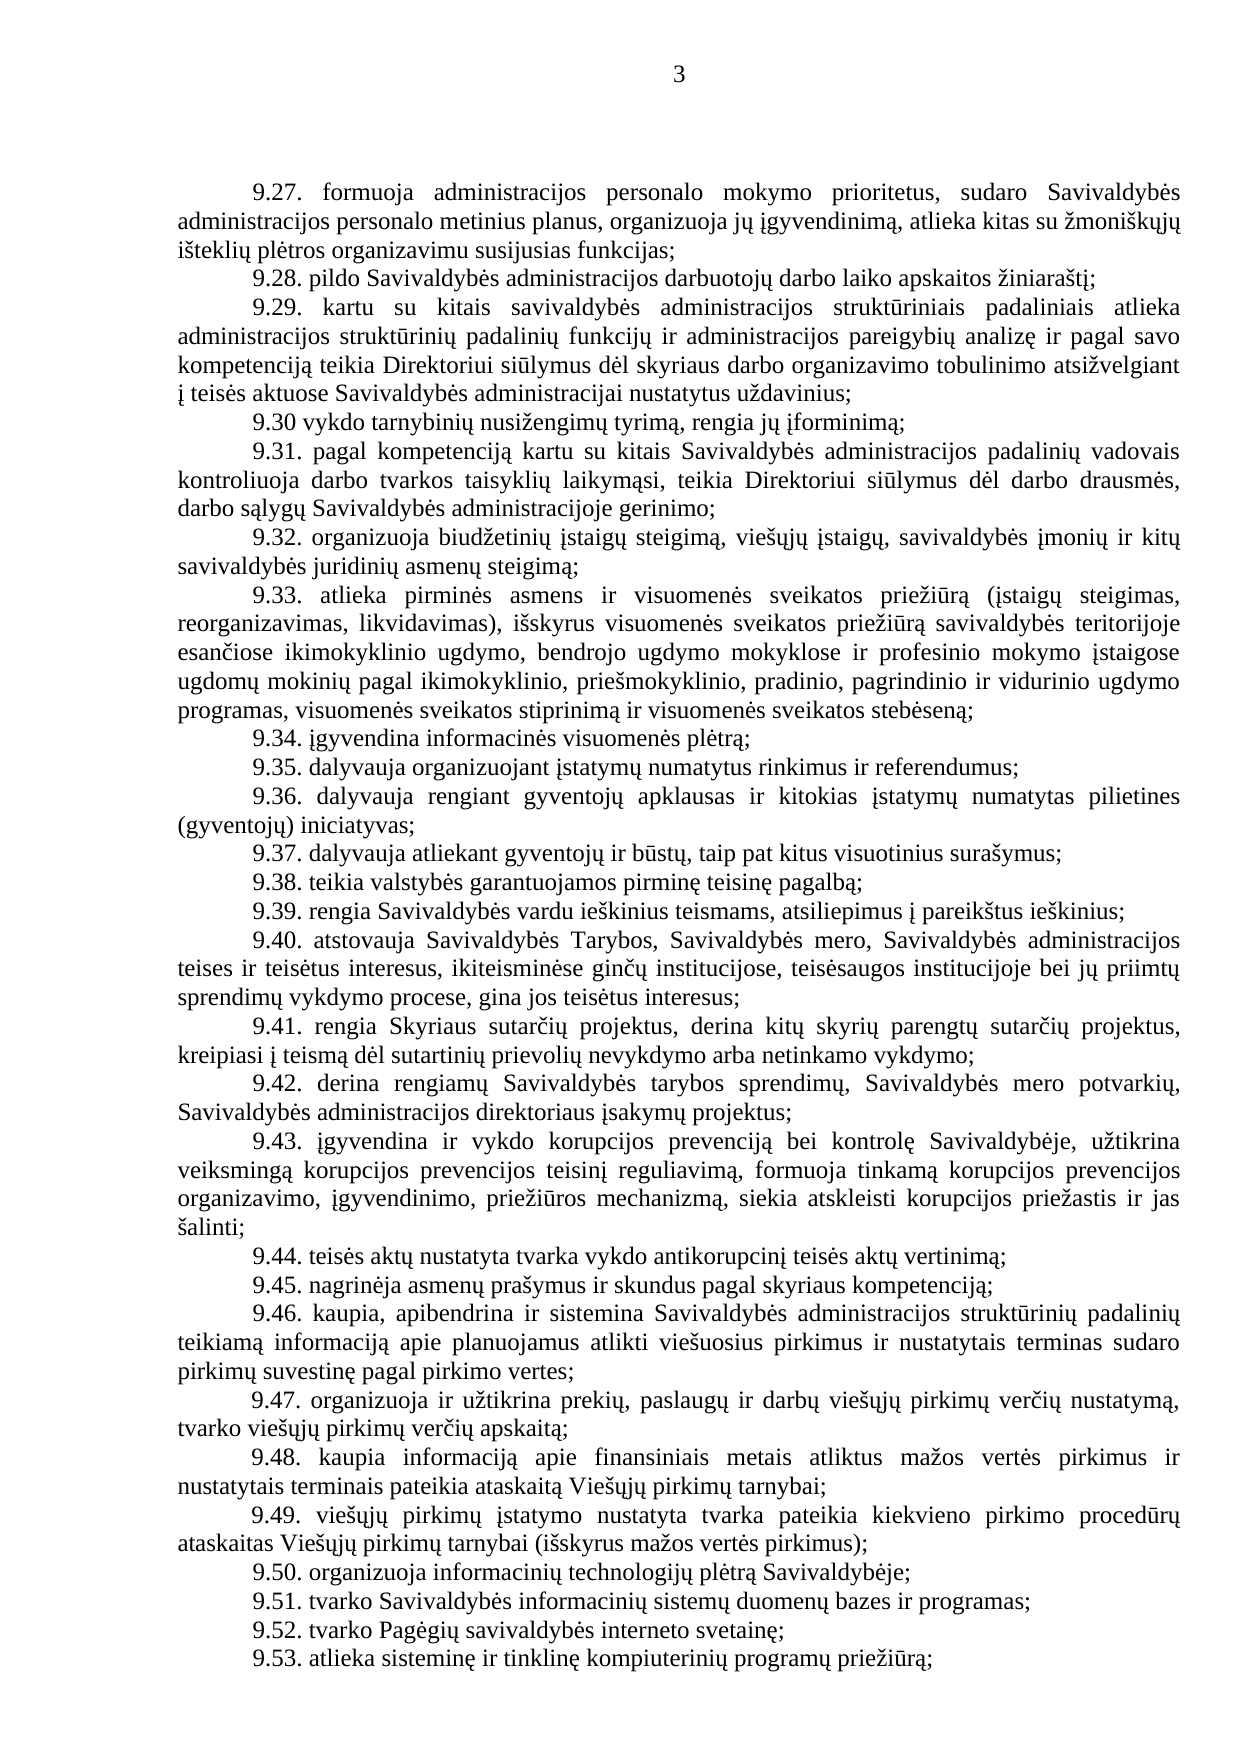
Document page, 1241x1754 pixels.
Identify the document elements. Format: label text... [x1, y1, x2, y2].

text 9.40. atstovauja Savivaldybės Tarybos, Savivaldybės mero, Savivaldybės administracijos teises ir teisėtus interesus, ikiteisminėse ginčų institucijose, teisėsaugos institucijoje bei jų priimtų sprendimų vykdymo procese, gina jos teisėtus interesus; [177, 925, 1181, 1011]
text 9.36. dalyvauja rengiant gyventojų apklausas ir kitokias įstatymų numatytas pilietines (gyventojų) iniciatyvas; [177, 781, 1181, 838]
text 9.39. rengia Savivaldybės vardu ieškinius teismams, atsiliepimus į pareikštus ieškinius; [177, 896, 1181, 925]
text 9.48. kaupia informaciją apie finansiniais metais atliktus mažos vertės pirkimus ir nustatytais terminais pateikia ataskaitą Viešųjų pirkimų tarnybai; [177, 1442, 1181, 1500]
text 9.35. dalyvauja organizuojant įstatymų numatytus rinkimus ir referendumus; [177, 752, 1181, 781]
text 9.29. kartu su kitais savivaldybės administracijos struktūriniais padaliniais atlieka administracijos struktūrinių padalinių funkcijų ir administracijos pareigybių analizę ir pagal savo kompetenciją teikia Direktoriui siūlymus dėl skyriaus darbo organizavimo tobulinimo atsižvelgiant į teisės aktuose Savivaldybės administracijai nustatytus uždavinius; [177, 292, 1181, 407]
text 9.38. teikia valstybės garantuojamos pirminę teisinę pagalbą; [177, 867, 1181, 896]
text 9.30 vykdo tarnybinių nusižengimų tyrimą, rengia jų įforminimą; [177, 407, 1181, 436]
text 9.31. pagal kompetenciją kartu su kitais Savivaldybės administracijos padalinių vadovais kontroliuoja darbo tvarkos taisyklių laikymąsi, teikia Direktoriui siūlymus dėl darbo drausmės, darbo sąlygų Savivaldybės administracijoje gerinimo; [177, 436, 1181, 522]
text 9.27. formuoja administracijos personalo mokymo prioritetus, sudaro Savivaldybės administracijos personalo metinius planus, organizuoja jų įgyvendinimą, atlieka kitas su žmoniškųjų išteklių plėtros organizavimu susijusias funkcijas; [177, 177, 1181, 263]
text 9.50. organizuoja informacinių technologijų plėtrą Savivaldybėje; [215, 1557, 1181, 1586]
text 9.49. viešųjų pirkimų įstatymo nustatyta tvarka pateikia kiekvieno pirkimo procedūrų ataskaitas Viešųjų pirkimų tarnybai (išskyrus mažos vertės pirkimus); [177, 1500, 1181, 1557]
text 9.33. atlieka pirminės asmens ir visuomenės sveikatos priežiūrą (įstaigų steigimas, reorganizavimas, likvidavimas), išskyrus visuomenės sveikatos priežiūrą savivaldybės teritorijoje esančiose ikimokyklinio ugdymo, bendrojo ugdymo mokyklose ir profesinio mokymo įstaigose ugdomų mokinių pagal ikimokyklinio, priešmokyklinio, pradinio, pagrindinio ir vidurinio ugdymo programas, visuomenės sveikatos stiprinimą ir visuomenės sveikatos stebėseną; [177, 580, 1181, 723]
text 9.44. teisės aktų nustatyta tvarka vykdo antikorupcinį teisės aktų vertinimą; [177, 1241, 1181, 1270]
text 9.28. pildo Savivaldybės administracijos darbuotojų darbo laiko apskaitos žiniaraštį; [177, 263, 1181, 292]
text 9.37. dalyvauja atliekant gyventojų ir būstų, taip pat kitus visuotinius surašymus; [177, 838, 1181, 867]
text 9.51. tvarko Savivaldybės informacinių sistemų duomenų bazes ir programas; [177, 1586, 1181, 1615]
text 9.43. įgyvendina ir vykdo korupcijos prevenciją bei kontrolę Savivaldybėje, užtikrina veiksmingą korupcijos prevencijos teisinį reguliavimą, formuoja tinkamą korupcijos prevencijos organizavimo, įgyvendinimo, priežiūros mechanizmą, siekia atskleisti korupcijos priežastis ir jas šalinti; [177, 1126, 1181, 1241]
text 9.52. tvarko Pagėgių savivaldybės interneto svetainę; [177, 1615, 1181, 1643]
text 9.32. organizuoja biudžetinių įstaigų steigimą, viešųjų įstaigų, savivaldybės įmonių ir kitų savivaldybės juridinių asmenų steigimą; [177, 522, 1181, 580]
text 9.42. derina rengiamų Savivaldybės tarybos sprendimų, Savivaldybės mero potvarkių, Savivaldybės administracijos direktoriaus įsakymų projektus; [177, 1068, 1181, 1126]
text 9.46. kaupia, apibendrina ir sistemina Savivaldybės administracijos struktūrinių padalinių teikiamą informaciją apie planuojamus atlikti viešuosius pirkimus ir nustatytais terminas sudaro pirkimų suvestinę pagal pirkimo vertes; [177, 1298, 1181, 1385]
text 9.47. organizuoja ir užtikrina prekių, paslaugų ir darbų viešųjų pirkimų verčių nustatymą, tvarko viešųjų pirkimų verčių apskaitą; [177, 1385, 1181, 1442]
text 9.53. atlieka sisteminę ir tinklinę kompiuterinių programų priežiūrą; [177, 1643, 1181, 1672]
text 9.45. nagrinėja asmenų prašymus ir skundus pagal skyriaus kompetenciją; [177, 1270, 1181, 1298]
text 9.34. įgyvendina informacinės visuomenės plėtrą; [177, 723, 1181, 752]
text 9.41. rengia Skyriaus sutarčių projektus, derina kitų skyrių parengtų sutarčių projektus, kreipiasi į teismą dėl sutartinių prievolių nevykdymo arba netinkamo vykdymo; [177, 1011, 1181, 1068]
